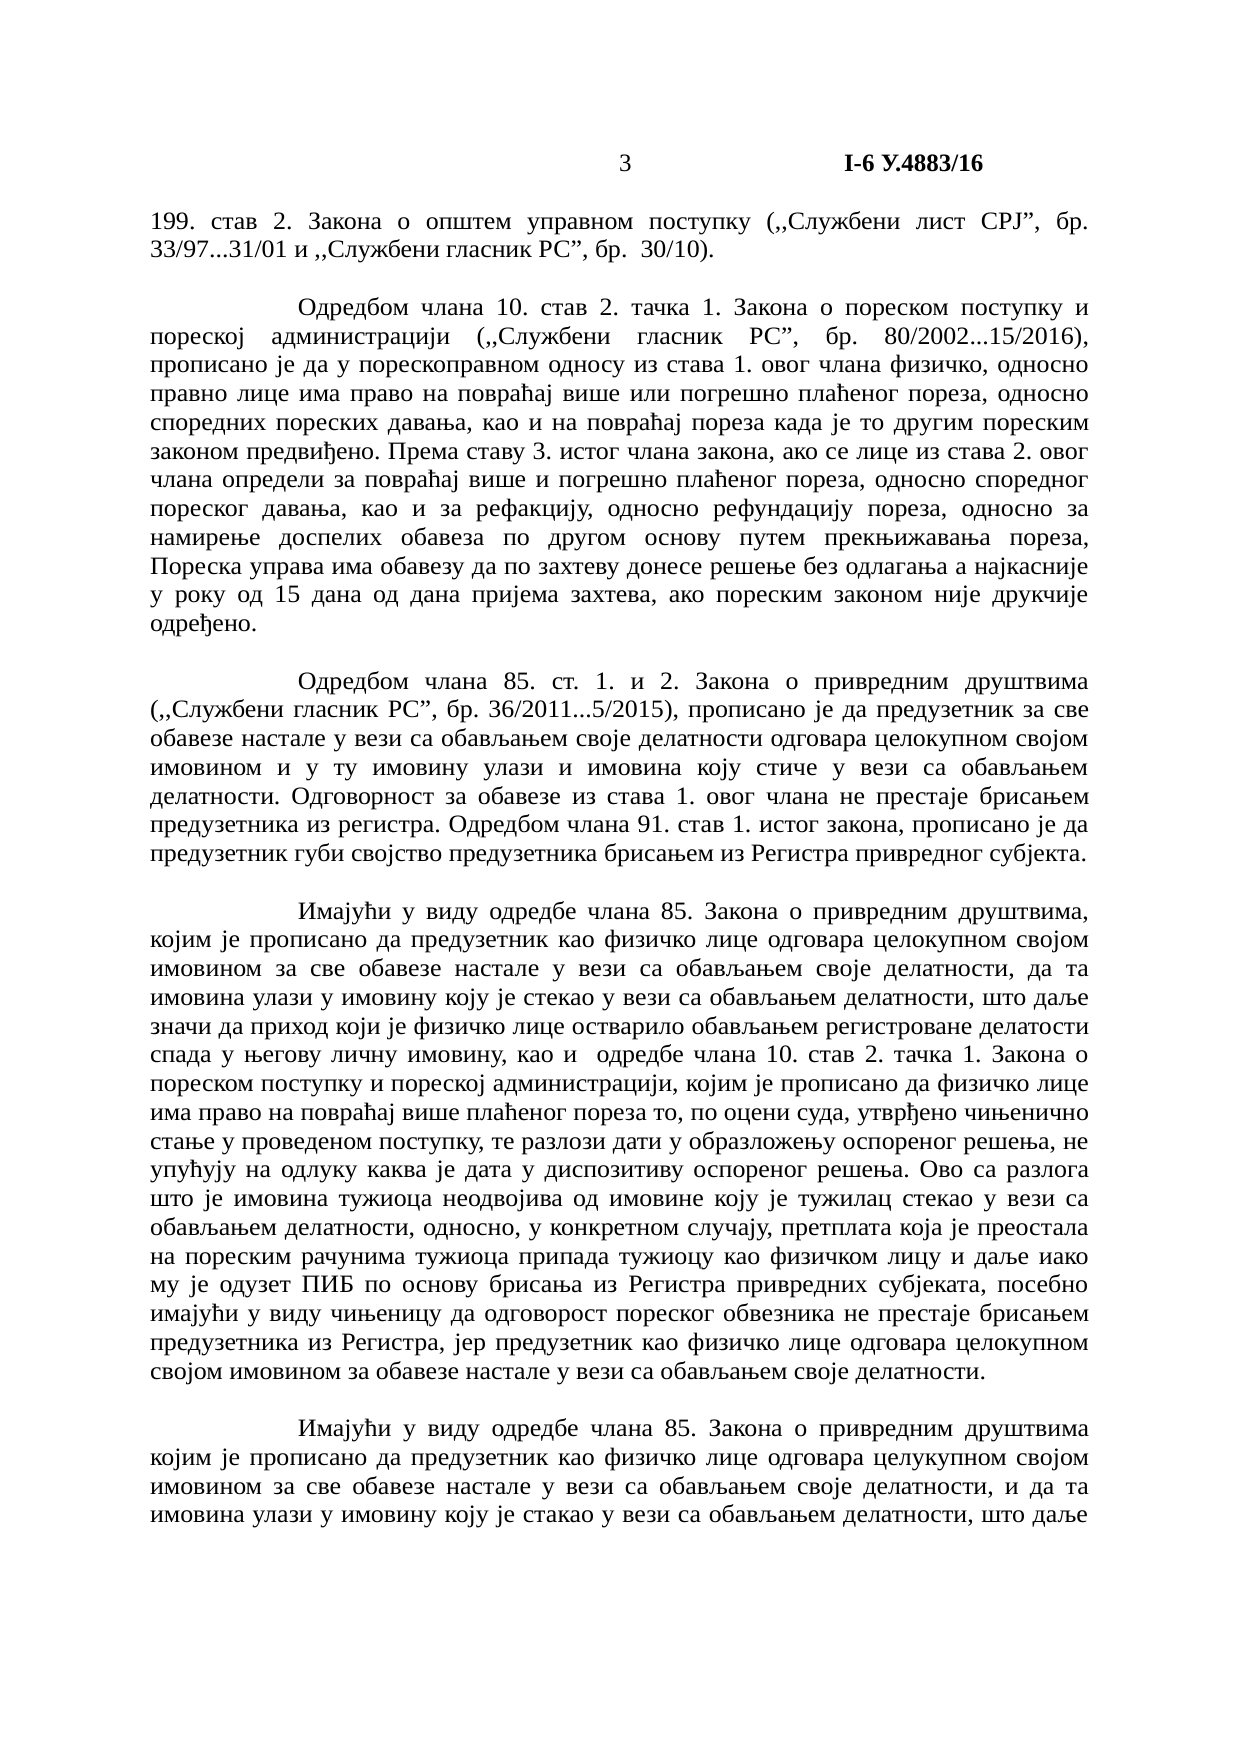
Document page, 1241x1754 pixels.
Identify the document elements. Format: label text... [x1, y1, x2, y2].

text Одредбом члана 85. ст. 1. и 2. Закона о привредним друштвима (,,Службени гласник РС”, бр. 36/2011...5/2015), прописано је да предузетник за све обавезе настале у вези са обављањем своје делатности одговара целокупном својом имовином и у ту имовину улази и имовина коју стиче у вези са обављањем делатности. Одговорност за обавезе из става 1. овог члана не престаје брисањем предузетника из регистра. Одредбом члана 91. став 1. истог закона, прописано је да предузетник губи својство предузетника брисањем из Регистра привредног субјекта. [150, 666, 1090, 867]
text Имајући у виду одредбе члана 85. Закона о привредним друштвима којим је прописано да предузетник као физичко лице одговара целукупном својом имовином за све обавезе настале у вези са обављањем своје делатности, и да та имовина улази у имовину коју је стакао у вези са обављањем делатности, што даље [150, 1413, 1090, 1528]
text 199. став 2. Закона о општем управном поступку (,,Службени лист СРЈ”, бр. 33/97...31/01 и ,,Службени гласник РС”, бр. 30/10). [150, 206, 1090, 263]
text Одредбом члана 10. став 2. тачка 1. Закона о пореском поступку и пореској администрацији (,,Службени гласник РС”, бр. 80/2002...15/2016), прописано је да у порескоправном односу из става 1. овог члана физичко, односно правно лице има право на повраћај више или погрешно плаћеног пореза, односно споредних пореских давања, као и на повраћај пореза када је то другим пореским законом предвиђено. Према ставу 3. истог члана закона, ако се лице из става 2. овог члана определи за повраћај више и погрешно плаћеног пореза, односно споредног пореског давања, као и за рефакцију, односно рефундацију пореза, односно за намирење доспелих обавеза по другом основу путем прекњижавања пореза, Пореска управа има обавезу да по захтеву донесе решење без одлагања а најкасније у року од 15 дана од дана пријема захтева, ако пореским законом није друкчије одређено. [150, 292, 1090, 637]
text Имајући у виду одредбе члана 85. Закона о привредним друштвима, којим је прописано да предузетник као физичко лице одговара целокупном својом имовином за све обавезе настале у вези са обављањем своје делатности, да та имовина улази у имовину коју је стекао у вези са обављањем делатности, што даље значи да приход који је физичко лице остварило обављањем регистроване делатости спада у његову личну имовину, као и одредбе члана 10. став 2. тачка 1. Закона о пореском поступку и пореској администрацији, којим је прописано да физичко лице има право на повраћај више плаћеног пореза то, по оцени суда, утврђено чињенично стање у проведеном поступку, те разлози дати у образложењу оспореног решења, не упућују на одлуку каква је дата у диспозитиву оспореног решења. Ово са разлога што је имовина тужиоца неодвојива од имовине коју је тужилац стекао у вези са обављањем делатности, односно, у конкретном случају, претплата која је преостала на пореским рачунима тужиоца припада тужиоцу као физичком лицу и даље иако му је одузет ПИБ по основу брисања из Регистра привредних субјеката, посебно имајући у виду чињеницу да одговорост пореског обвезника не престаје брисањем предузетника из Регистра, јер предузетник као физичко лице одговара целокупном својом имовином за обавезе настале у вези са обављањем своје делатности. [150, 896, 1090, 1384]
